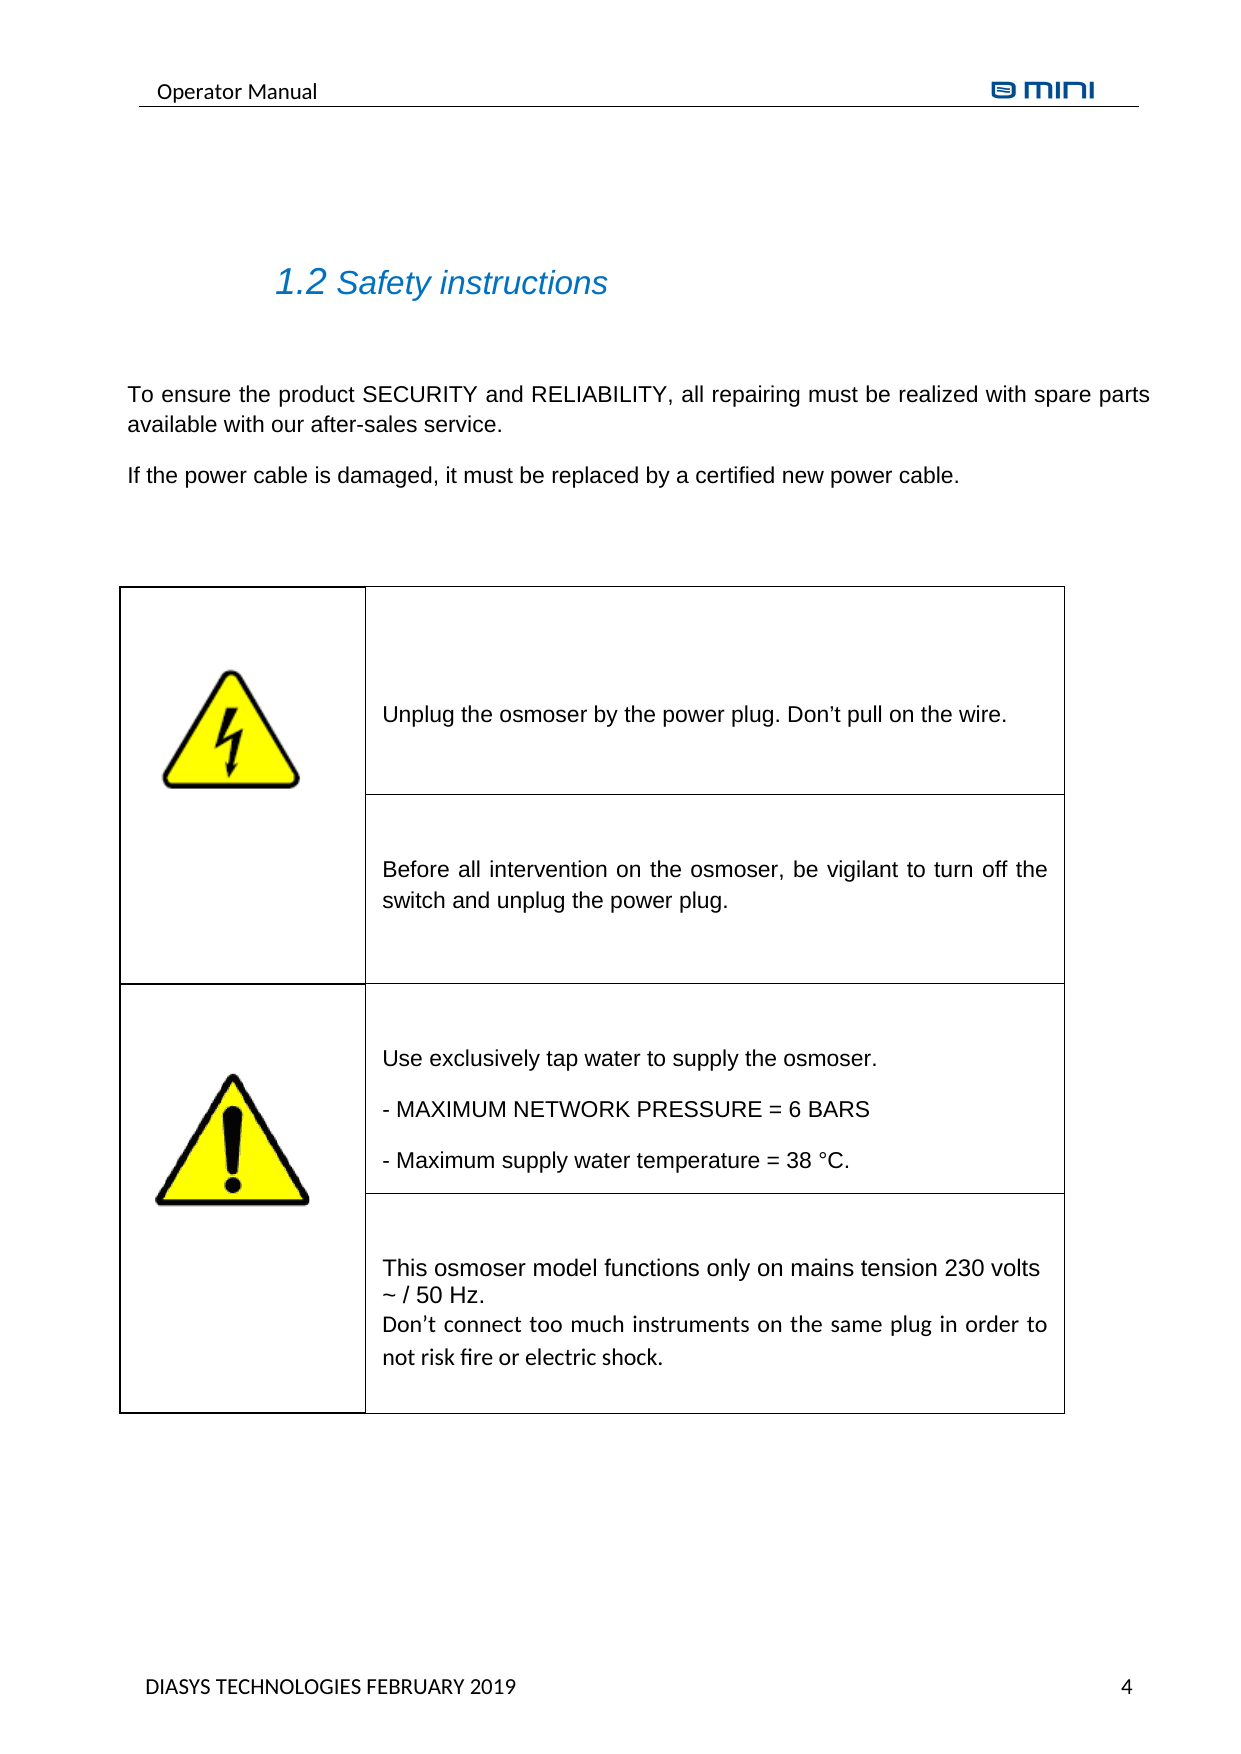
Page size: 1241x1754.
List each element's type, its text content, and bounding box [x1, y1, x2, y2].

text Before all intervention on the osmoser, be vigilant to turn off the switch and unplug the power plug. [382, 856, 1049, 913]
text 1.2 Safety instructions [201, 259, 1151, 302]
picture [991, 81, 1094, 99]
text - Maximum supply water temperature = 38 °C. [382, 1147, 1049, 1174]
text This osmoser model functions only on mains tension 230 volts ~ / 50 Hz. [382, 1253, 1049, 1309]
text If the power cable is damaged, it must be replaced by a certified new power cable. [127, 462, 1151, 488]
text Don’t connect too much instruments on the same plug in order to not risk fire or electric shock. [382, 1309, 1049, 1372]
text Unplug the osmoser by the power plug. Don’t pull on the wire. [382, 701, 1049, 728]
text To ensure the product SECURITY and RELIABILITY, all repairing must be realized with spare parts available with our after-sales service. [127, 381, 1151, 437]
text Use exclusively tap water to supply the osmoser. [382, 1045, 1049, 1072]
text - MAXIMUM NETWORK PRESSURE = 6 BARS [382, 1096, 1049, 1123]
